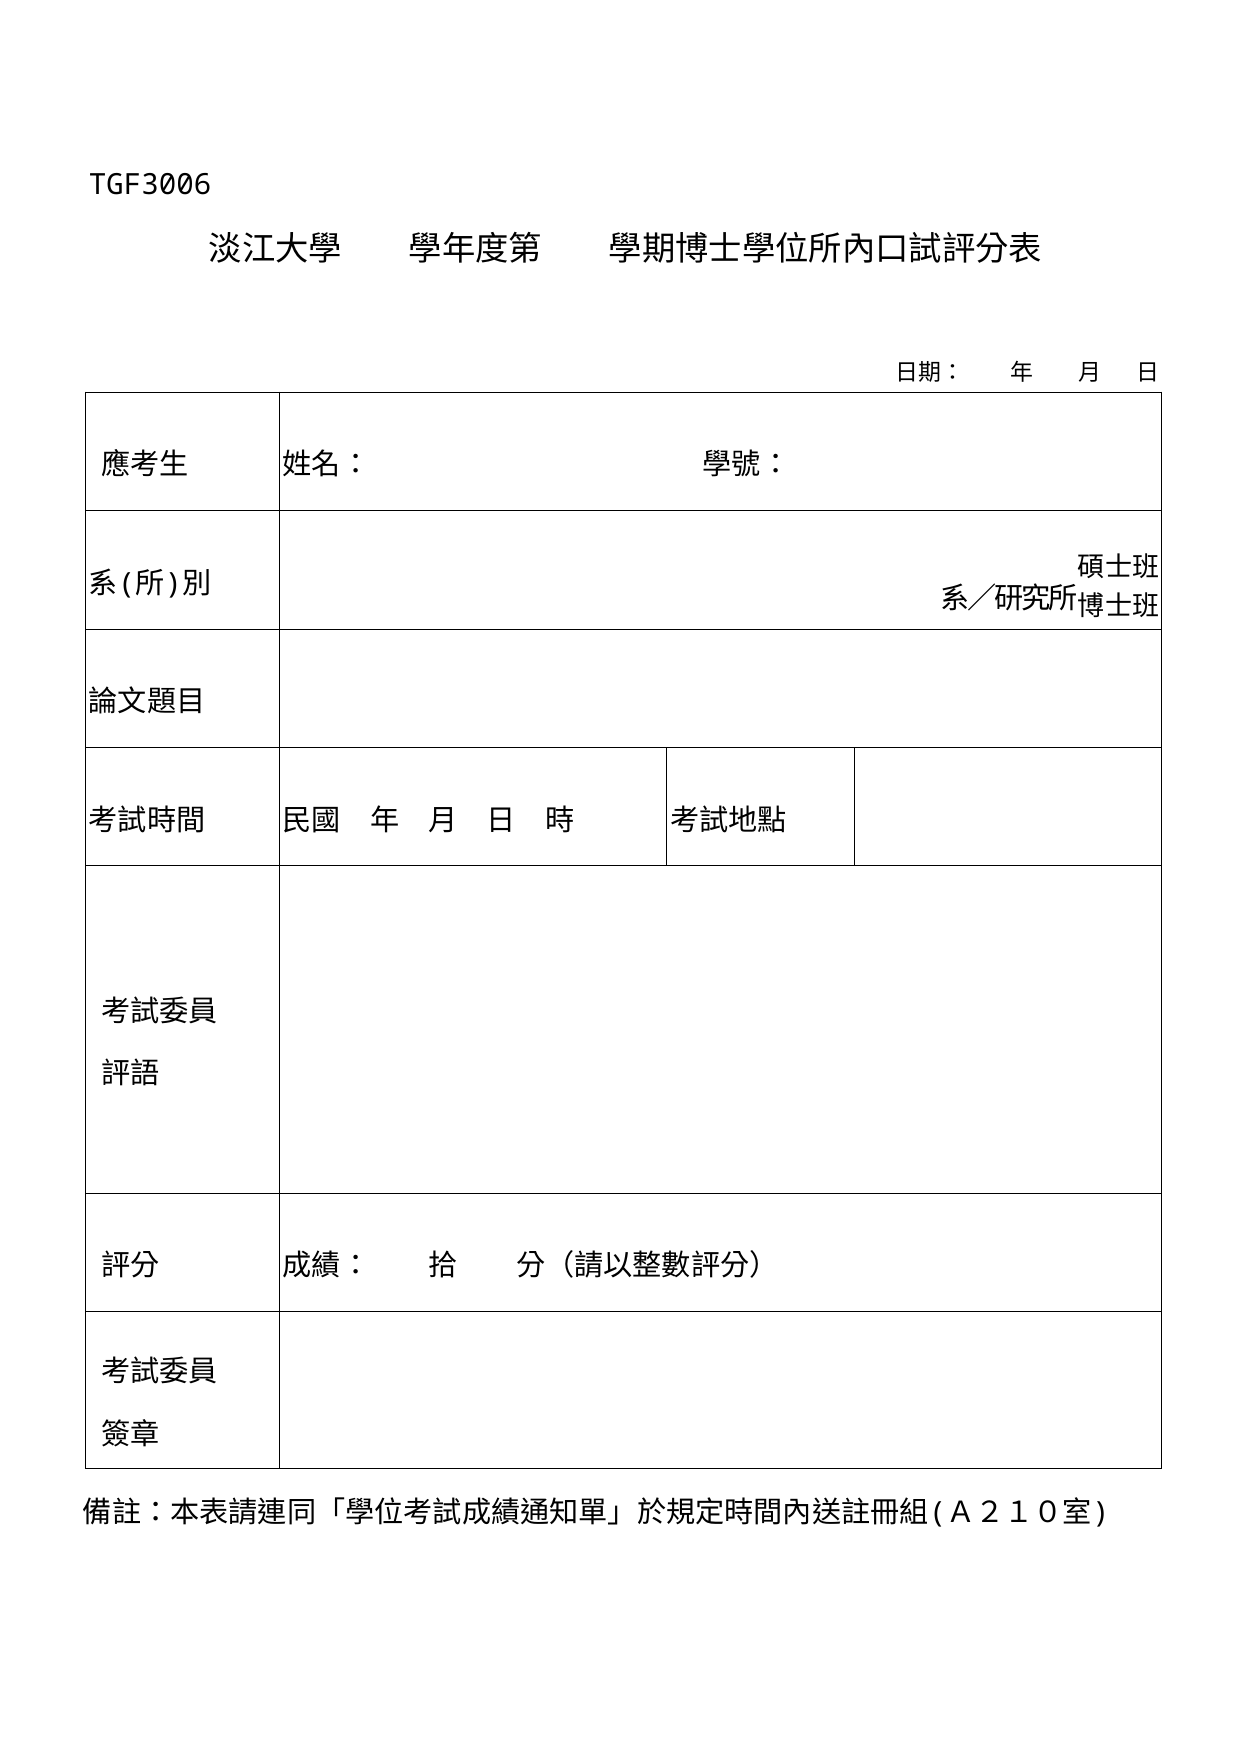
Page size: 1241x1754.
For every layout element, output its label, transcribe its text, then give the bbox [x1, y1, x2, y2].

table_cell 評分 [86, 1194, 279, 1311]
table_cell 論文題目 [86, 630, 279, 747]
table_cell 姓名： [280, 393, 699, 510]
table_cell 應考生 [86, 393, 279, 510]
table_header TGF3006 淡江大學 學年度第 學期博士學位所內口試評分表 日期： 年 月 日 [86, 142, 1162, 392]
table_cell [855, 748, 1161, 865]
table_cell [280, 866, 1161, 1192]
table_cell 系(所)別 [86, 511, 279, 629]
table_cell [280, 1312, 1161, 1467]
table_cell 系／研究所碩士班博士班 [280, 511, 1161, 629]
table_cell 考試時間 [86, 748, 279, 865]
table_cell 成績： 拾 分（請以整數評分） [280, 1194, 1161, 1311]
table_cell 民國 年 月 日 時 [280, 748, 666, 865]
table_cell 考試委員 評語 [86, 866, 279, 1192]
table_cell 考試地點 [667, 748, 854, 865]
table_cell 學號： [700, 393, 1161, 510]
table_cell 考試委員 簽章 [86, 1312, 279, 1467]
table_cell [280, 630, 1161, 747]
text 備註：本表請連同「學位考試成績通知單」於規定時間內送註冊組(Ａ２１０室) [83, 1468, 1157, 1531]
